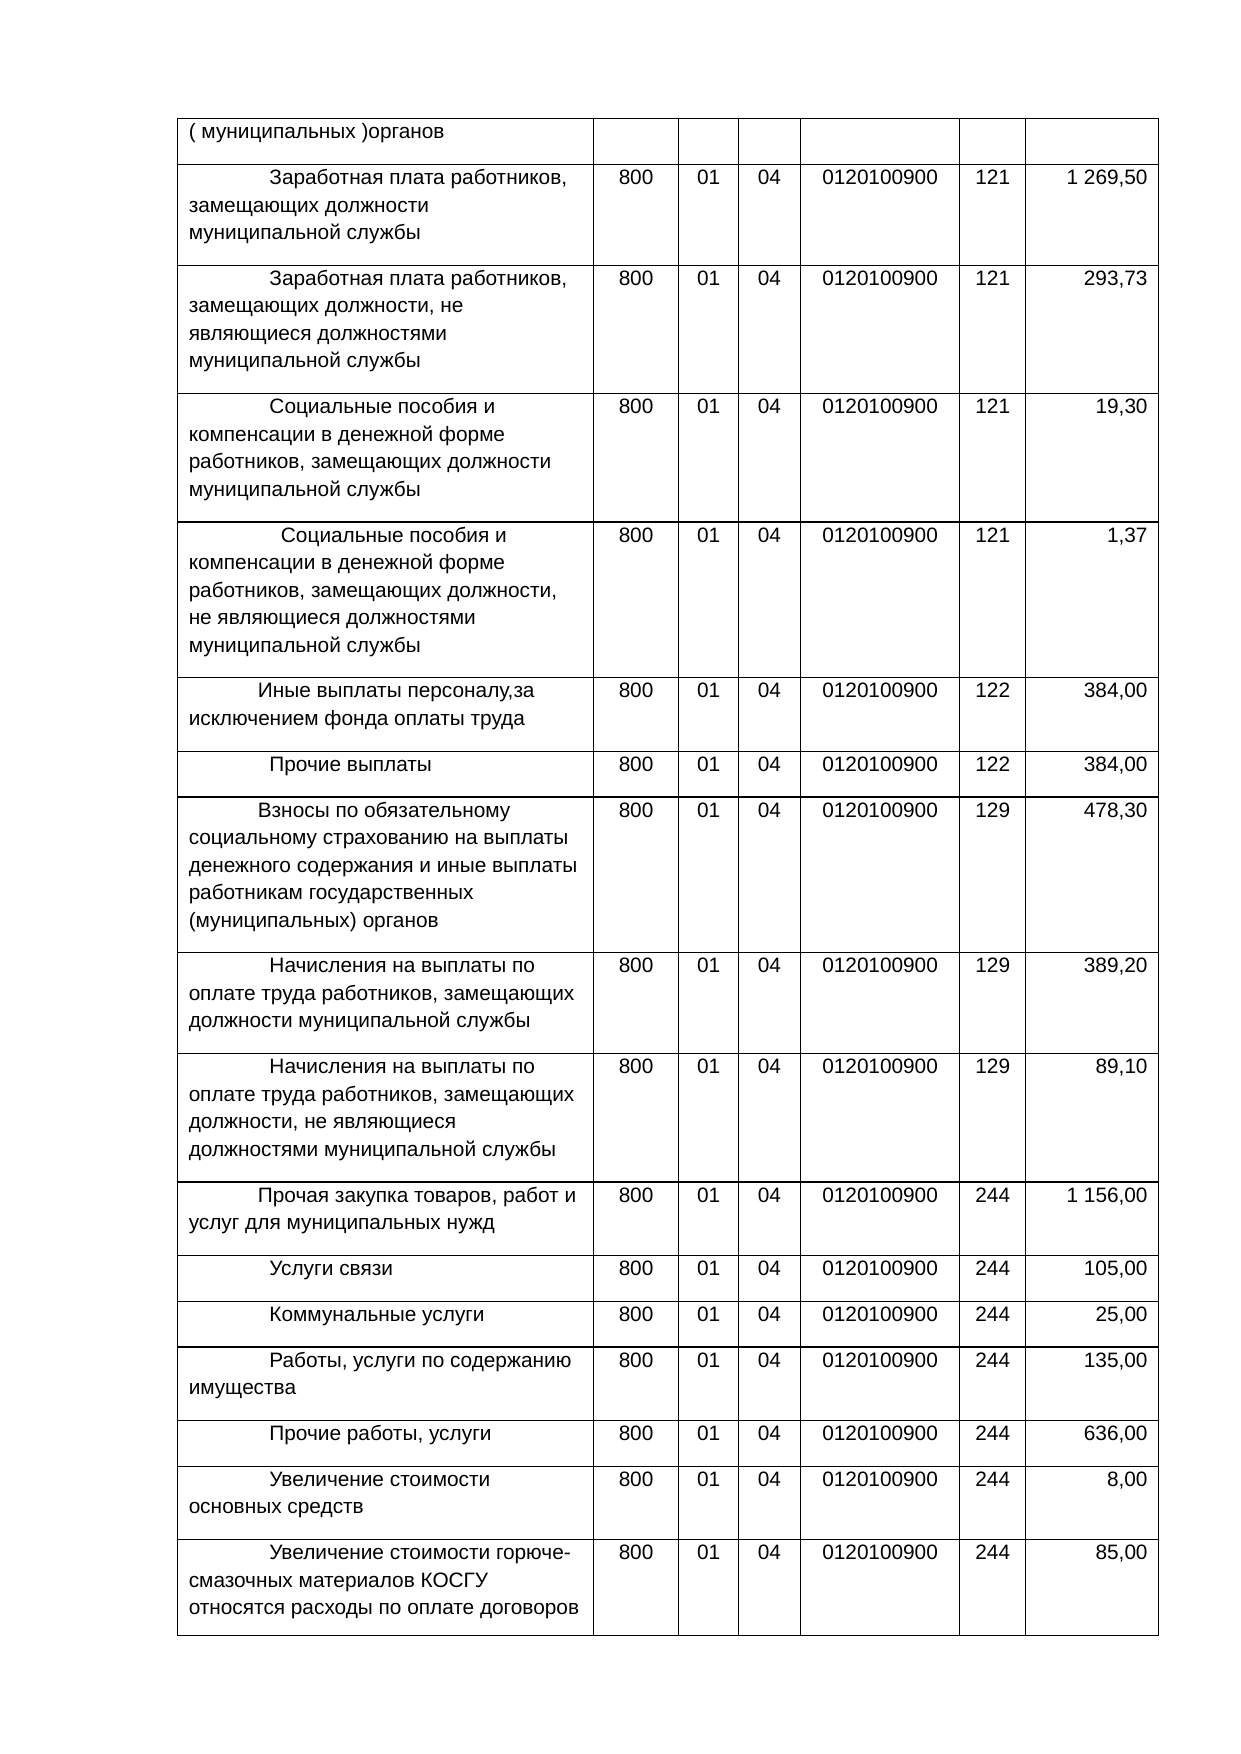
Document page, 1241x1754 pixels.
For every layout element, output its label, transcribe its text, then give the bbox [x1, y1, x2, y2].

table_cell 04 [739, 1256, 800, 1301]
table_cell Прочая закупка товаров, работ и услуг для муниципальных нужд [178, 1183, 593, 1255]
table_cell 135,00 [1026, 1348, 1158, 1420]
table_cell 244 [960, 1467, 1025, 1539]
table_cell 800 [594, 266, 678, 393]
table_cell 244 [960, 1256, 1025, 1301]
table_cell Начисления на выплаты по оплате труда работников, замещающих должности, не являющиеся должностями муниципальной службы [178, 1054, 593, 1181]
table_cell 800 [594, 165, 678, 265]
table_cell Взносы по обязательному социальному страхованию на выплаты денежного содержания и иные выплаты работникам государственных (муниципальных) органов [178, 798, 593, 952]
table_cell 800 [594, 523, 678, 677]
table_cell 800 [594, 1302, 678, 1346]
table_cell 121 [960, 165, 1025, 265]
table_cell ( муниципальных )органов [178, 119, 593, 164]
table_cell 01 [679, 1256, 738, 1301]
table_cell 01 [679, 798, 738, 952]
table_cell 1,37 [1026, 523, 1158, 677]
table_cell 121 [960, 394, 1025, 521]
table_cell Начисления на выплаты по оплате труда работников, замещающих должности муниципальной службы [178, 953, 593, 1053]
table_cell 384,00 [1026, 678, 1158, 751]
table_cell 800 [594, 678, 678, 751]
table_cell 04 [739, 1540, 800, 1635]
table_cell 04 [739, 678, 800, 751]
table_cell 19,30 [1026, 394, 1158, 521]
table_cell 0120100900 [801, 523, 959, 677]
table_cell 800 [594, 752, 678, 796]
table_cell 800 [594, 1421, 678, 1466]
table_cell 122 [960, 678, 1025, 751]
table_cell 01 [679, 752, 738, 796]
table_cell [801, 119, 959, 164]
table_cell [960, 119, 1025, 164]
table_cell 0120100900 [801, 1348, 959, 1420]
table_cell Прочие работы, услуги [178, 1421, 593, 1466]
table_cell 01 [679, 953, 738, 1053]
table_cell 244 [960, 1302, 1025, 1346]
table_cell 800 [594, 1348, 678, 1420]
table_cell 01 [679, 1540, 738, 1635]
table_cell 1 269,50 [1026, 165, 1158, 265]
table_cell 04 [739, 1054, 800, 1181]
table_cell 85,00 [1026, 1540, 1158, 1635]
table_cell 04 [739, 752, 800, 796]
table_cell 01 [679, 1054, 738, 1181]
table_cell 800 [594, 1540, 678, 1635]
table_cell 121 [960, 523, 1025, 677]
table_cell 129 [960, 953, 1025, 1053]
table_cell 04 [739, 798, 800, 952]
table_cell Социальные пособия и компенсации в денежной форме работников, замещающих должности, не являющиеся должностями муниципальной службы [178, 523, 593, 677]
table_cell [679, 119, 738, 164]
table_cell 1 156,00 [1026, 1183, 1158, 1255]
table_cell 129 [960, 1054, 1025, 1181]
table_cell 800 [594, 1183, 678, 1255]
table_cell 89,10 [1026, 1054, 1158, 1181]
table_cell 0120100900 [801, 752, 959, 796]
table_cell 121 [960, 266, 1025, 393]
table_cell 01 [679, 394, 738, 521]
table_cell 0120100900 [801, 798, 959, 952]
table_cell [1026, 119, 1158, 164]
table_cell 0120100900 [801, 953, 959, 1053]
table_cell 01 [679, 1302, 738, 1346]
table_cell 01 [679, 1348, 738, 1420]
table_cell 04 [739, 953, 800, 1053]
table_cell Работы, услуги по содержанию имущества [178, 1348, 593, 1420]
table_cell 293,73 [1026, 266, 1158, 393]
table_cell 04 [739, 1348, 800, 1420]
table_cell 244 [960, 1421, 1025, 1466]
table_cell 800 [594, 1467, 678, 1539]
table_cell Увеличение стоимости основных средств [178, 1467, 593, 1539]
table_cell 0120100900 [801, 165, 959, 265]
table_cell 01 [679, 266, 738, 393]
table_cell 04 [739, 1421, 800, 1466]
table_cell Социальные пособия и компенсации в денежной форме работников, замещающих должности муниципальной службы [178, 394, 593, 521]
table_cell 04 [739, 1183, 800, 1255]
table_cell 01 [679, 1467, 738, 1539]
table_cell 800 [594, 798, 678, 952]
table_cell 105,00 [1026, 1256, 1158, 1301]
table_cell 04 [739, 1467, 800, 1539]
table_cell 0120100900 [801, 266, 959, 393]
table_cell 122 [960, 752, 1025, 796]
table_cell Заработная плата работников, замещающих должности, не являющиеся должностями муниципальной службы [178, 266, 593, 393]
table_cell 0120100900 [801, 1540, 959, 1635]
table_cell 129 [960, 798, 1025, 952]
table_cell 04 [739, 523, 800, 677]
table_cell 800 [594, 1256, 678, 1301]
table_cell Коммунальные услуги [178, 1302, 593, 1346]
table_cell Увеличение стоимости горюче-смазочных материалов КОСГУ относятся расходы по оплате договоров [178, 1540, 593, 1635]
table_cell 0120100900 [801, 1302, 959, 1346]
table_cell 384,00 [1026, 752, 1158, 796]
table_cell 25,00 [1026, 1302, 1158, 1346]
table_cell 01 [679, 1183, 738, 1255]
table_cell 01 [679, 678, 738, 751]
table_cell 01 [679, 1421, 738, 1466]
table_cell 389,20 [1026, 953, 1158, 1053]
table_cell 0120100900 [801, 1256, 959, 1301]
table_cell 478,30 [1026, 798, 1158, 952]
table_cell 800 [594, 1054, 678, 1181]
table_cell 244 [960, 1540, 1025, 1635]
table_cell Прочие выплаты [178, 752, 593, 796]
table_cell 01 [679, 523, 738, 677]
table_cell 0120100900 [801, 1054, 959, 1181]
table_cell 04 [739, 266, 800, 393]
table_cell 04 [739, 394, 800, 521]
table_cell 800 [594, 953, 678, 1053]
table_cell Иные выплаты персоналу,за исключением фонда оплаты труда [178, 678, 593, 751]
table_cell 636,00 [1026, 1421, 1158, 1466]
table_cell 800 [594, 394, 678, 521]
table_cell 04 [739, 165, 800, 265]
table_cell 244 [960, 1183, 1025, 1255]
table_cell 01 [679, 165, 738, 265]
table_cell 0120100900 [801, 678, 959, 751]
table_cell 04 [739, 1302, 800, 1346]
table_cell [739, 119, 800, 164]
table_cell 0120100900 [801, 1421, 959, 1466]
table_cell 0120100900 [801, 1183, 959, 1255]
table_cell 0120100900 [801, 1467, 959, 1539]
table_cell 244 [960, 1348, 1025, 1420]
table_cell Услуги связи [178, 1256, 593, 1301]
table_cell [594, 119, 678, 164]
table_cell 8,00 [1026, 1467, 1158, 1539]
table_cell Заработная плата работников, замещающих должности муниципальной службы [178, 165, 593, 265]
table_cell 0120100900 [801, 394, 959, 521]
